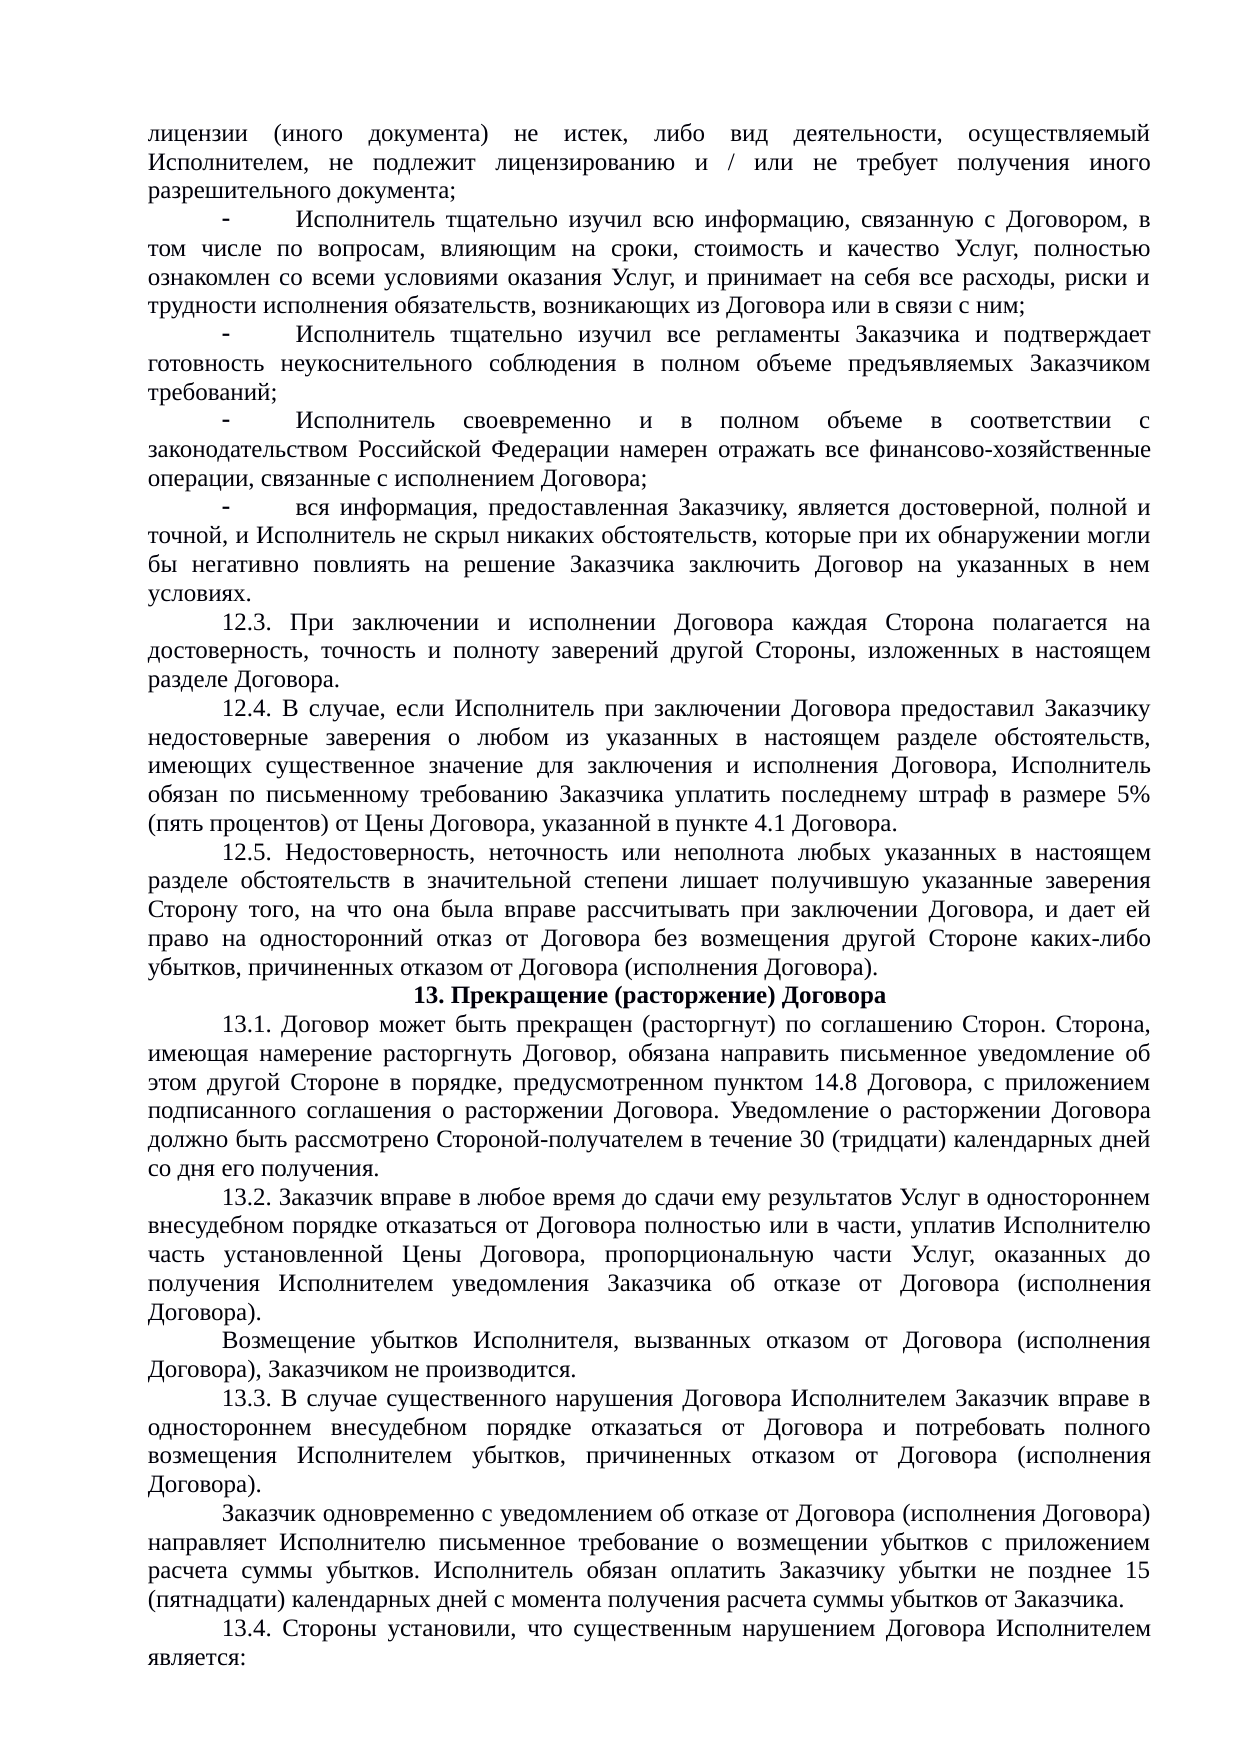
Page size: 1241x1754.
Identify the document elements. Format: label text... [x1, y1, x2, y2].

text Возмещение убытков Исполнителя, вызванных отказом от Договора (исполнения Договора), Заказчиком не производится. [148, 1326, 1152, 1383]
list Исполнитель тщательно изучил все регламенты Заказчика и подтверждает готовность неукоснительного соблюдения в полном объеме предъявляемых Заказчиком требований; [148, 319, 1152, 406]
list вся информация, предоставленная Заказчику, является достоверной, полной и точной, и Исполнитель не скрыл никаких обстоятельств, которые при их обнаружении могли бы негативно повлиять на решение Заказчика заключить Договор на указанных в нем условиях. [148, 492, 1152, 607]
text 13. Прекращение (расторжение) Договора [148, 981, 1152, 1009]
list Исполнитель тщательно изучил всю информацию, связанную с Договором, в том числе по вопросам, влияющим на сроки, стоимость и качество Услуг, полностью ознакомлен со всеми условиями оказания Услуг, и принимает на себя все расходы, риски и трудности исполнения обязательств, возникающих из Договора или в связи с ним; [148, 204, 1152, 319]
text 13.2. Заказчик вправе в любое время до сдачи ему результатов Услуг в одностороннем внесудебном порядке отказаться от Договора полностью или в части, уплатив Исполнителю часть установленной Цены Договора, пропорциональную части Услуг, оказанных до получения Исполнителем уведомления Заказчика об отказе от Договора (исполнения Договора). [148, 1182, 1152, 1326]
list лицензии (иного документа) не истек, либо вид деятельности, осуществляемый Исполнителем, не подлежит лицензированию и / или не требует получения иного разрешительного документа; [148, 118, 1152, 204]
text 12.4. В случае, если Исполнитель при заключении Договора предоставил Заказчику недостоверные заверения о любом из указанных в настоящем разделе обстоятельств, имеющих существенное значение для заключения и исполнения Договора, Исполнитель обязан по письменному требованию Заказчика уплатить последнему штраф в размере 5% (пять процентов) от Цены Договора, указанной в пункте 4.1 Договора. [148, 693, 1152, 837]
text 13.1. Договор может быть прекращен (расторгнут) по соглашению Сторон. Сторона, имеющая намерение расторгнуть Договор, обязана направить письменное уведомление об этом другой Стороне в порядке, предусмотренном пунктом 14.8 Договора, с приложением подписанного соглашения о расторжении Договора. Уведомление о расторжении Договора должно быть рассмотрено Стороной-получателем в течение 30 (тридцати) календарных дней со дня его получения. [148, 1009, 1152, 1182]
text 13.4. Стороны установили, что существенным нарушением Договора Исполнителем является: [148, 1613, 1152, 1671]
text 13.3. В случае существенного нарушения Договора Исполнителем Заказчик вправе в одностороннем внесудебном порядке отказаться от Договора и потребовать полного возмещения Исполнителем убытков, причиненных отказом от Договора (исполнения Договора). [148, 1383, 1152, 1498]
text 12.5. Недостоверность, неточность или неполнота любых указанных в настоящем разделе обстоятельств в значительной степени лишает получившую указанные заверения Сторону того, на что она была вправе рассчитывать при заключении Договора, и дает ей право на односторонний отказ от Договора без возмещения другой Стороне каких-либо убытков, причиненных отказом от Договора (исполнения Договора). [148, 837, 1152, 981]
text 12.3. При заключении и исполнении Договора каждая Сторона полагается на достоверность, точность и полноту заверений другой Стороны, изложенных в настоящем разделе Договора. [148, 607, 1152, 693]
text Заказчик одновременно с уведомлением об отказе от Договора (исполнения Договора) направляет Исполнителю письменное требование о возмещении убытков с приложением расчета суммы убытков. Исполнитель обязан оплатить Заказчику убытки не позднее 15 (пятнадцати) календарных дней с момента получения расчета суммы убытков от Заказчика. [148, 1498, 1152, 1613]
list Исполнитель своевременно и в полном объеме в соответствии с законодательством Российской Федерации намерен отражать все финансово-хозяйственные операции, связанные с исполнением Договора; [148, 406, 1152, 492]
